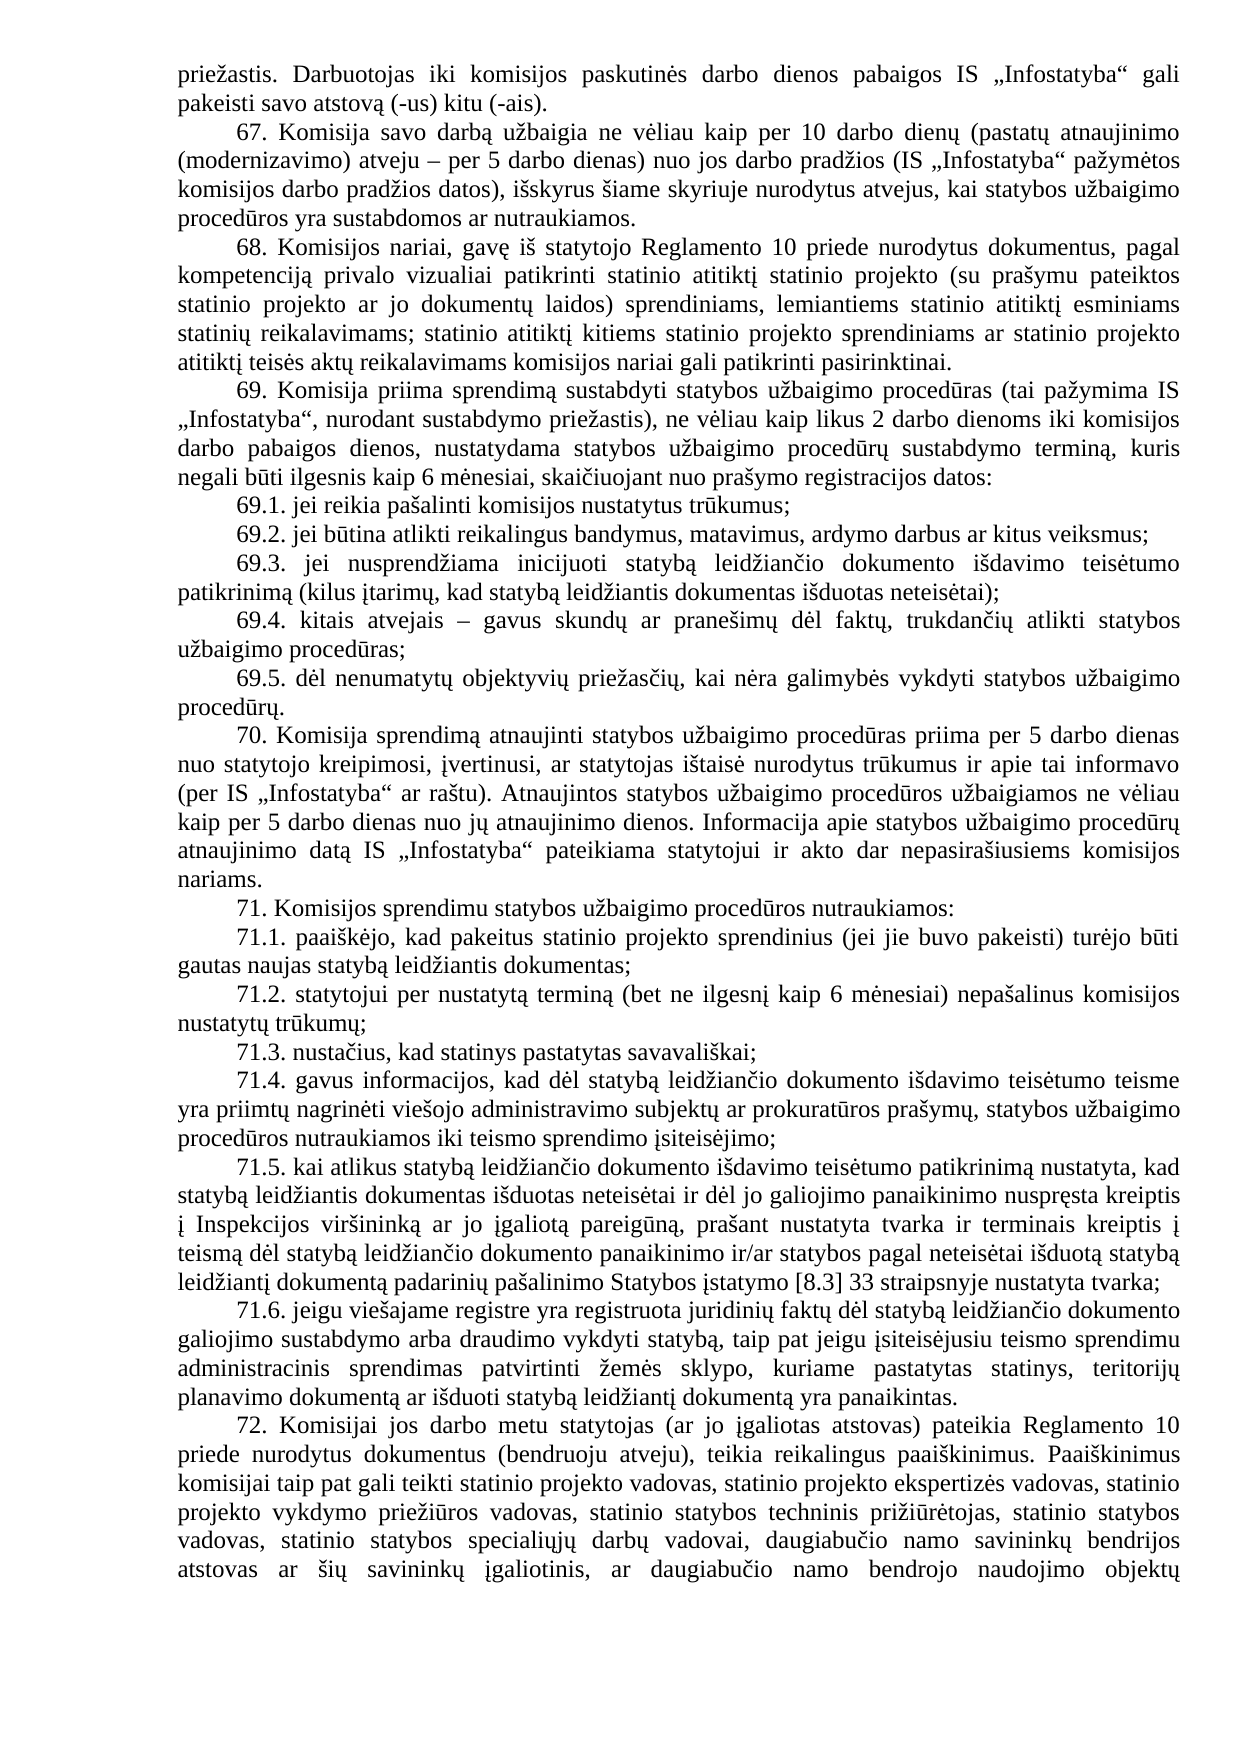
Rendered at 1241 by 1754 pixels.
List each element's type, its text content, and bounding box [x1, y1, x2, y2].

text 70. Komisija sprendimą atnaujinti statybos užbaigimo procedūras priima per 5 darbo dienas nuo statytojo kreipimosi, įvertinusi, ar statytojas ištaisė nurodytus trūkumus ir apie tai informavo (per IS „Infostatyba“ ar raštu). Atnaujintos statybos užbaigimo procedūros užbaigiamos ne vėliau kaip per 5 darbo dienas nuo jų atnaujinimo dienos. Informacija apie statybos užbaigimo procedūrų atnaujinimo datą IS „Infostatyba“ pateikiama statytojui ir akto dar nepasirašiusiems komisijos nariams. [177, 720, 1181, 893]
text priežastis. Darbuotojas iki komisijos paskutinės darbo dienos pabaigos IS „Infostatyba“ gali pakeisti savo atstovą (-us) kitu (-ais). [177, 59, 1181, 117]
text 71.6. jeigu viešajame registre yra registruota juridinių faktų dėl statybą leidžiančio dokumento galiojimo sustabdymo arba draudimo vykdyti statybą, taip pat jeigu įsiteisėjusiu teismo sprendimu administracinis sprendimas patvirtinti žemės sklypo, kuriame pastatytas statinys, teritorijų planavimo dokumentą ar išduoti statybą leidžiantį dokumentą yra panaikintas. [177, 1295, 1181, 1410]
text 69.5. dėl nenumatytų objektyvių priežasčių, kai nėra galimybės vykdyti statybos užbaigimo procedūrų. [177, 663, 1181, 720]
text 69.2. jei būtina atlikti reikalingus bandymus, matavimus, ardymo darbus ar kitus veiksmus; [177, 519, 1181, 548]
text 69.4. kitais atvejais – gavus skundų ar pranešimų dėl faktų, trukdančių atlikti statybos užbaigimo procedūras; [177, 605, 1181, 663]
text 68. Komisijos nariai, gavę iš statytojo Reglamento 10 priede nurodytus dokumentus, pagal kompetenciją privalo vizualiai patikrinti statinio atitiktį statinio projekto (su prašymu pateiktos statinio projekto ar jo dokumentų laidos) sprendiniams, lemiantiems statinio atitiktį esminiams statinių reikalavimams; statinio atitiktį kitiems statinio projekto sprendiniams ar statinio projekto atitiktį teisės aktų reikalavimams komisijos nariai gali patikrinti pasirinktinai. [177, 232, 1181, 375]
text 71.5. kai atlikus statybą leidžiančio dokumento išdavimo teisėtumo patikrinimą nustatyta, kad statybą leidžiantis dokumentas išduotas neteisėtai ir dėl jo galiojimo panaikinimo nuspręsta kreiptis į Inspekcijos viršininką ar jo įgaliotą pareigūną, prašant nustatyta tvarka ir terminais kreiptis į teismą dėl statybą leidžiančio dokumento panaikinimo ir/ar statybos pagal neteisėtai išduotą statybą leidžiantį dokumentą padarinių pašalinimo Statybos įstatymo [8.3] 33 straipsnyje nustatyta tvarka; [177, 1152, 1181, 1295]
text 71.4. gavus informacijos, kad dėl statybą leidžiančio dokumento išdavimo teisėtumo teisme yra priimtų nagrinėti viešojo administravimo subjektų ar prokuratūros prašymų, statybos užbaigimo procedūros nutraukiamos iki teismo sprendimo įsiteisėjimo; [177, 1065, 1181, 1152]
text 69.1. jei reikia pašalinti komisijos nustatytus trūkumus; [177, 490, 1181, 519]
text 71.1. paaiškėjo, kad pakeitus statinio projekto sprendinius (jei jie buvo pakeisti) turėjo būti gautas naujas statybą leidžiantis dokumentas; [177, 922, 1181, 979]
text 69. Komisija priima sprendimą sustabdyti statybos užbaigimo procedūras (tai pažymima IS „Infostatyba“, nurodant sustabdymo priežastis), ne vėliau kaip likus 2 darbo dienoms iki komisijos darbo pabaigos dienos, nustatydama statybos užbaigimo procedūrų sustabdymo terminą, kuris negali būti ilgesnis kaip 6 mėnesiai, skaičiuojant nuo prašymo registracijos datos: [177, 375, 1181, 490]
text 71.2. statytojui per nustatytą terminą (bet ne ilgesnį kaip 6 mėnesiai) nepašalinus komisijos nustatytų trūkumų; [177, 979, 1181, 1037]
text 72. Komisijai jos darbo metu statytojas (ar jo įgaliotas atstovas) pateikia Reglamento 10 priede nurodytus dokumentus (bendruoju atveju), teikia reikalingus paaiškinimus. Paaiškinimus komisijai taip pat gali teikti statinio projekto vadovas, statinio projekto ekspertizės vadovas, statinio projekto vykdymo priežiūros vadovas, statinio statybos techninis prižiūrėtojas, statinio statybos vadovas, statinio statybos specialiųjų darbų vadovai, daugiabučio namo savininkų bendrijos atstovas ar šių savininkų įgaliotinis, ar daugiabučio namo bendrojo naudojimo objektų [177, 1410, 1181, 1583]
text 67. Komisija savo darbą užbaigia ne vėliau kaip per 10 darbo dienų (pastatų atnaujinimo (modernizavimo) atveju – per 5 darbo dienas) nuo jos darbo pradžios (IS „Infostatyba“ pažymėtos komisijos darbo pradžios datos), išskyrus šiame skyriuje nurodytus atvejus, kai statybos užbaigimo procedūros yra sustabdomos ar nutraukiamos. [177, 117, 1181, 232]
text 71. Komisijos sprendimu statybos užbaigimo procedūros nutraukiamos: [177, 893, 1181, 922]
text 71.3. nustačius, kad statinys pastatytas savavališkai; [177, 1037, 1181, 1065]
text 69.3. jei nusprendžiama inicijuoti statybą leidžiančio dokumento išdavimo teisėtumo patikrinimą (kilus įtarimų, kad statybą leidžiantis dokumentas išduotas neteisėtai); [177, 548, 1181, 605]
